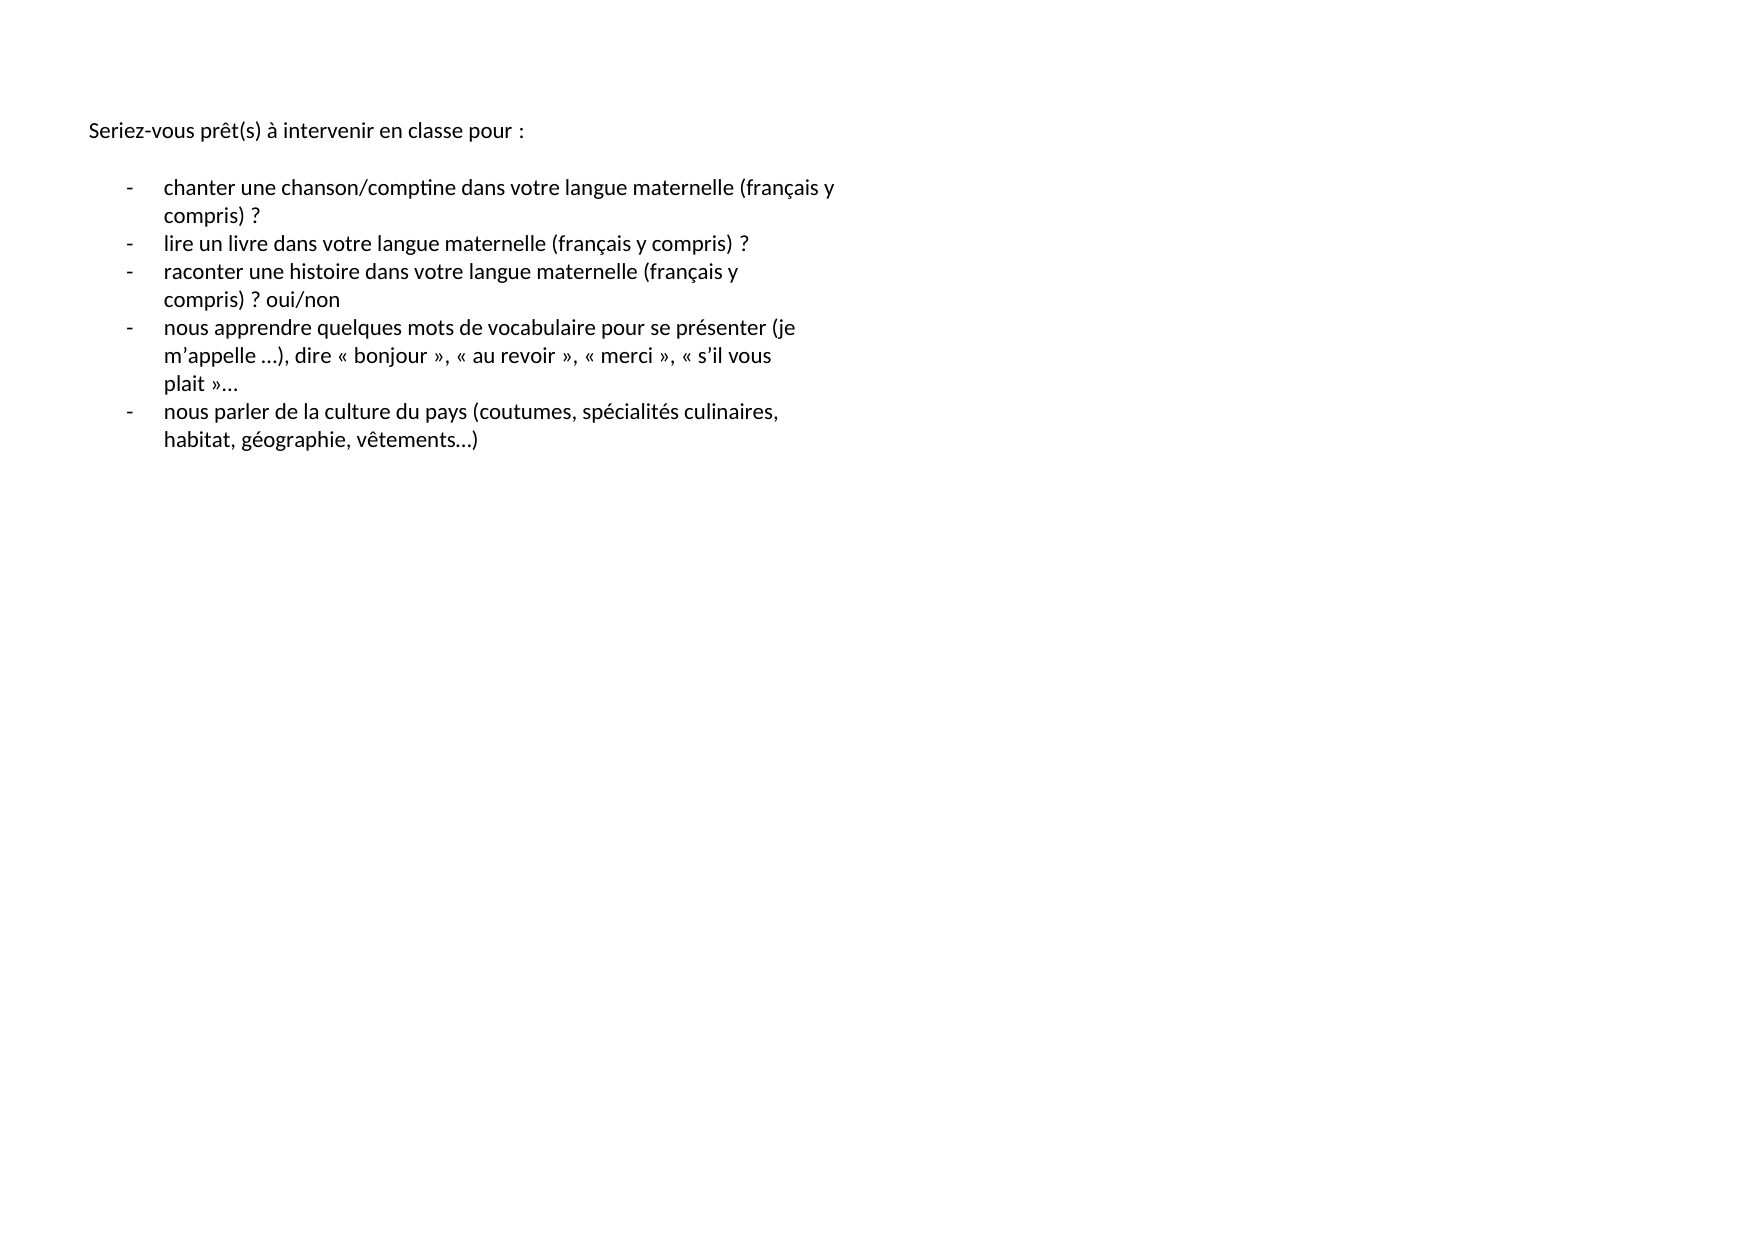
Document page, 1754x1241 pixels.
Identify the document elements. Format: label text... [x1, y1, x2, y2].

list nous apprendre quelques mots de vocabulaire pour se présenter (je m’appelle …), dire « bonjour », « au revoir », « merci », « s’il vous plait »… [126, 313, 840, 397]
list nous parler de la culture du pays (coutumes, spécialités culinaires, habitat, géographie, vêtements…) [126, 397, 840, 453]
text Seriez-vous prêt(s) à intervenir en classe pour : [89, 117, 840, 145]
list raconter une histoire dans votre langue maternelle (français y compris) ? oui/non [126, 257, 840, 313]
list lire un livre dans votre langue maternelle (français y compris) ? [126, 229, 840, 257]
list chanter une chanson/comptine dans votre langue maternelle (français y compris) ? [126, 173, 840, 229]
